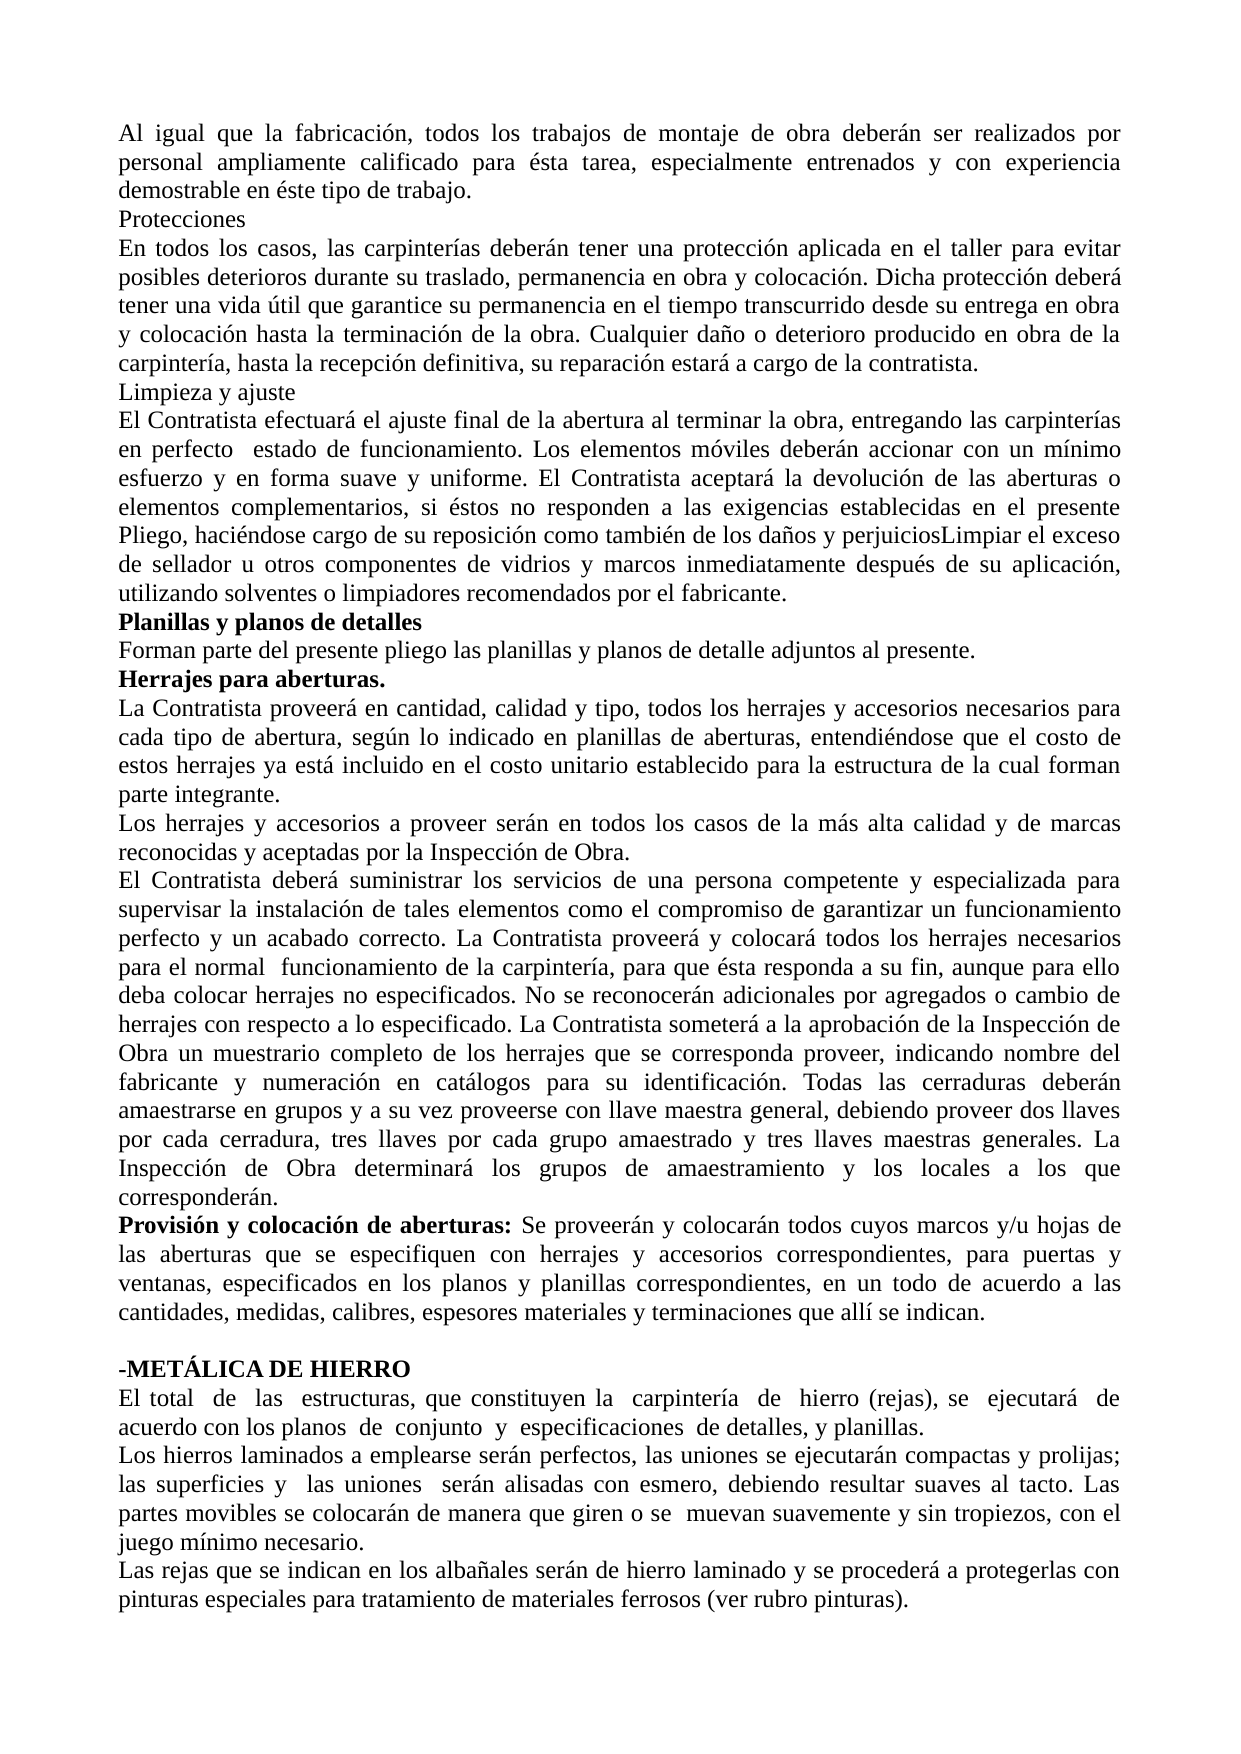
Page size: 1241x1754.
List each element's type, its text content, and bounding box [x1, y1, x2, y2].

text Los herrajes y accesorios a proveer serán en todos los casos de la más alta calidad y de marcas reconocidas y aceptadas por la Inspección de Obra. [118, 808, 1122, 866]
text Planillas y planos de detalles [118, 607, 1122, 636]
text Al igual que la fabricación, todos los trabajos de montaje de obra deberán ser realizados por personal ampliamente calificado para ésta tarea, especialmente entrenados y con experiencia demostrable en éste tipo de trabajo. [118, 118, 1122, 204]
text El Contratista deberá suministrar los servicios de una persona competente y especializada para supervisar la instalación de tales elementos como el compromiso de garantizar un funcionamiento perfecto y un acabado correcto. La Contratista proveerá y colocará todos los herrajes necesarios para el normal funcionamiento de la carpintería, para que ésta responda a su fin, aunque para ello deba colocar herrajes no especificados. No se reconocerán adicionales por agregados o cambio de herrajes con respecto a lo especificado. La Contratista someterá a la aprobación de la Inspección de Obra un muestrario completo de los herrajes que se corresponda proveer, indicando nombre del fabricante y numeración en catálogos para su identificación. Todas las cerraduras deberán amaestrarse en grupos y a su vez proveerse con llave maestra general, debiendo proveer dos llaves por cada cerradura, tres llaves por cada grupo amaestrado y tres llaves maestras generales. La Inspección de Obra determinará los grupos de amaestramiento y los locales a los que corresponderán. [118, 866, 1122, 1211]
text En todos los casos, las carpinterías deberán tener una protección aplicada en el taller para evitar posibles deterioros durante su traslado, permanencia en obra y colocación. Dicha protección deberá tener una vida útil que garantice su permanencia en el tiempo transcurrido desde su entrega en obra y colocación hasta la terminación de la obra. Cualquier daño o deterioro producido en obra de la carpintería, hasta la recepción definitiva, su reparación estará a cargo de la contratista. [118, 233, 1122, 377]
text -METÁLICA DE HIERRO [118, 1354, 1122, 1383]
text Herrajes para aberturas. [118, 664, 1122, 693]
text Limpieza y ajuste [118, 377, 1122, 406]
text Los hierros laminados a emplearse serán perfectos, las uniones se ejecutarán compactas y prolijas; las superficies y las uniones serán alisadas con esmero, debiendo resultar suaves al tacto. Las partes movibles se colocarán de manera que giren o se muevan suavemente y sin tropiezos, con el juego mínimo necesario. [118, 1441, 1122, 1556]
text Protecciones [118, 204, 1122, 233]
text Provisión y colocación de aberturas: Se proveerán y colocarán todos cuyos marcos y/u hojas de las aberturas que se especifiquen con herrajes y accesorios correspondientes, para puertas y ventanas, especificados en los planos y planillas correspondientes, en un todo de acuerdo a las cantidades, medidas, calibres, espesores materiales y terminaciones que allí se indican. [118, 1211, 1122, 1326]
text La Contratista proveerá en cantidad, calidad y tipo, todos los herrajes y accesorios necesarios para cada tipo de abertura, según lo indicado en planillas de aberturas, entendiéndose que el costo de estos herrajes ya está incluido en el costo unitario establecido para la estructura de la cual forman parte integrante. [118, 693, 1122, 808]
text El total de las estructuras, que constituyen la carpintería de hierro (rejas), se ejecutará de acuerdo con los planos de conjunto y especificaciones de detalles, y planillas. [118, 1383, 1122, 1441]
text Las rejas que se indican en los albañales serán de hierro laminado y se procederá a protegerlas con pinturas especiales para tratamiento de materiales ferrosos (ver rubro pinturas). [118, 1556, 1122, 1613]
text El Contratista efectuará el ajuste final de la abertura al terminar la obra, entregando las carpinterías en perfecto estado de funcionamiento. Los elementos móviles deberán accionar con un mínimo esfuerzo y en forma suave y uniforme. El Contratista aceptará la devolución de las aberturas o elementos complementarios, si éstos no responden a las exigencias establecidas en el presente Pliego, haciéndose cargo de su reposición como también de los daños y perjuiciosLimpiar el exceso de sellador u otros componentes de vidrios y marcos inmediatamente después de su aplicación, utilizando solventes o limpiadores recomendados por el fabricante. [118, 406, 1122, 607]
text Forman parte del presente pliego las planillas y planos de detalle adjuntos al presente. [118, 636, 1122, 664]
